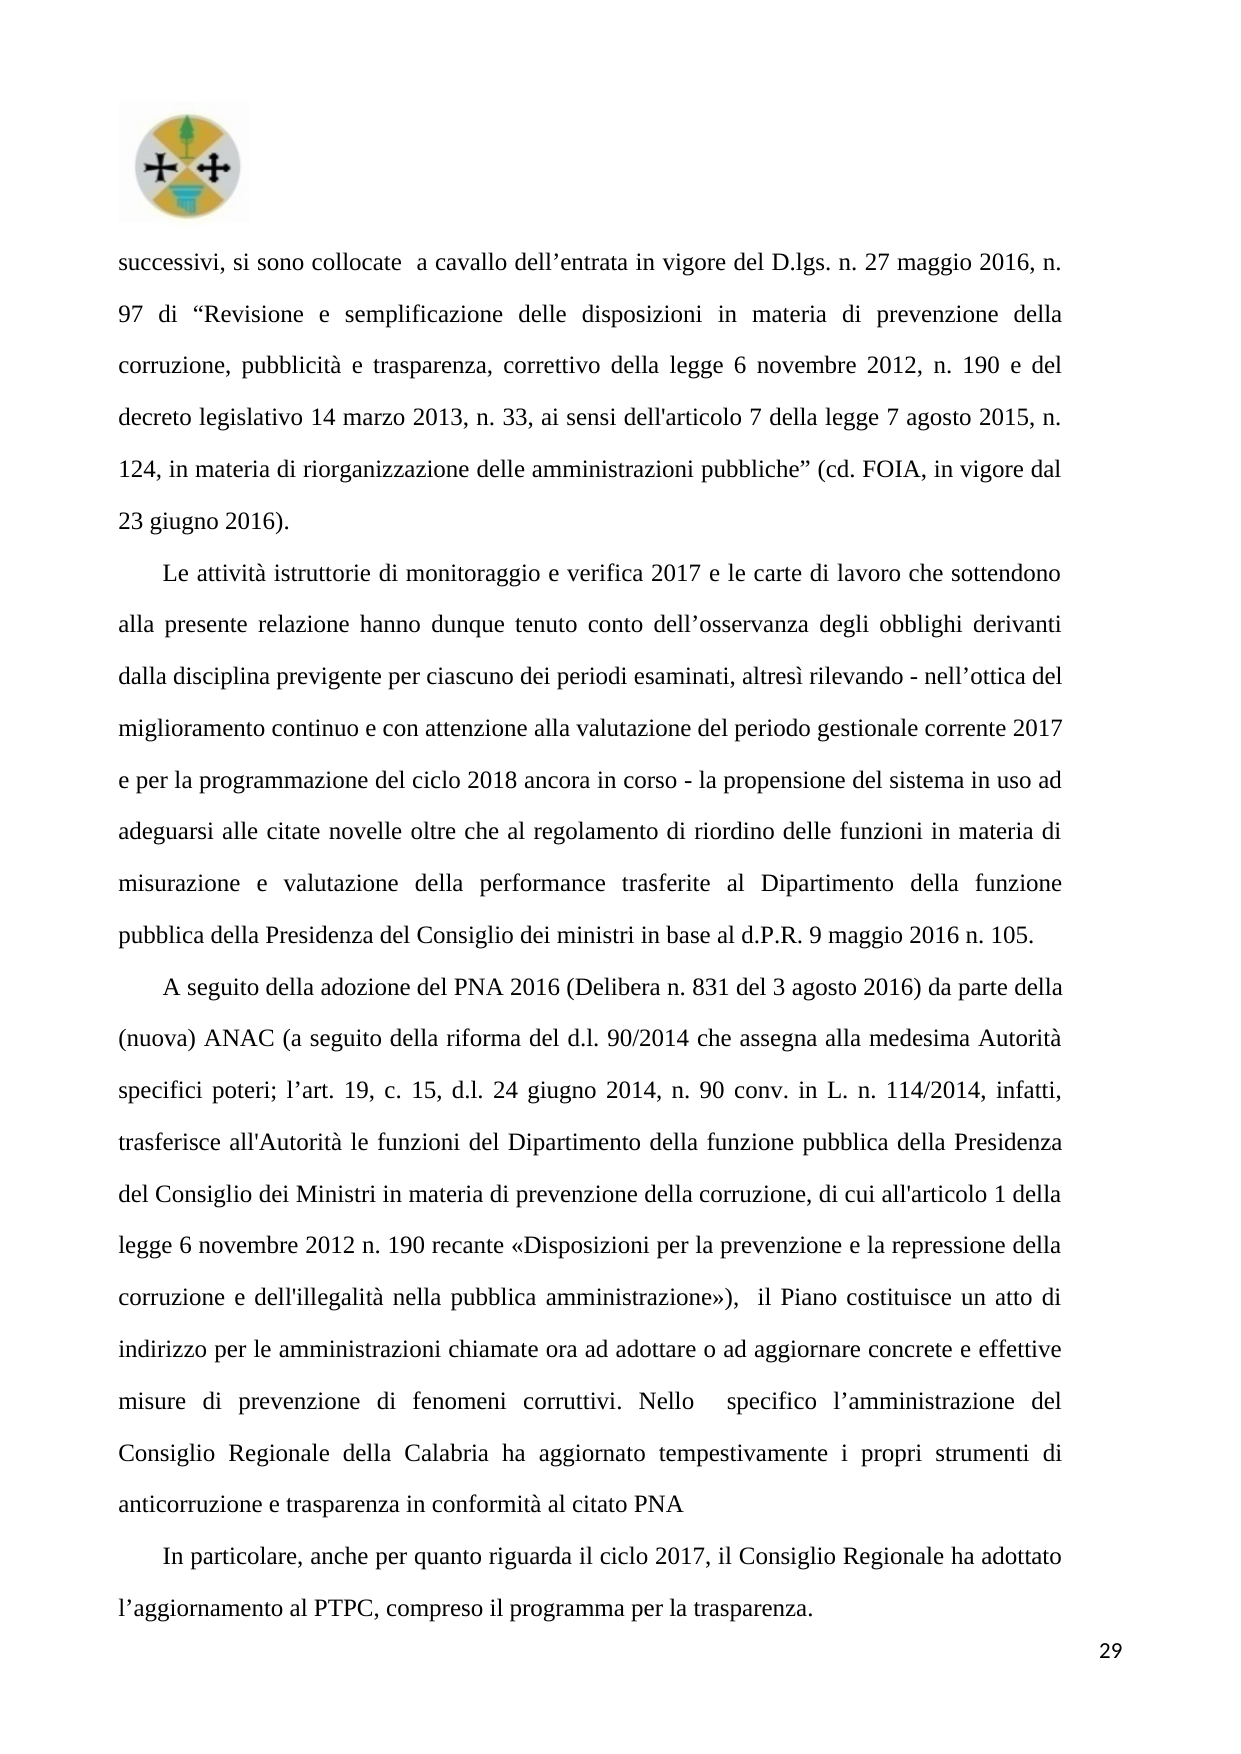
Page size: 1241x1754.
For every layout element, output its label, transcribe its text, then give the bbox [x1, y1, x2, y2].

text Le attività istruttorie di monitoraggio e verifica 2017 e le carte di lavoro che sottendono alla presente relazione hanno dunque tenuto conto dell’osservanza degli obblighi derivanti dalla disciplina previgente per ciascuno dei periodi esaminati, altresì rilevando - nell’ottica del miglioramento continuo e con attenzione alla valutazione del periodo gestionale corrente 2017 e per la programmazione del ciclo 2018 ancora in corso - la propensione del sistema in uso ad adeguarsi alle citate novelle oltre che al regolamento di riordino delle funzioni in materia di misurazione e valutazione della performance trasferite al Dipartimento della funzione pubblica della Presidenza del Consiglio dei ministri in base al d.P.R. 9 maggio 2016 n. 105. [118, 539, 1063, 954]
text A seguito della adozione del PNA 2016 (Delibera n. 831 del 3 agosto 2016) da parte della (nuova) ANAC (a seguito della riforma del d.l. 90/2014 che assegna alla medesima Autorità specifici poteri; l’art. 19, c. 15, d.l. 24 giugno 2014, n. 90 conv. in L. n. 114/2014, infatti, trasferisce all'Autorità le funzioni del Dipartimento della funzione pubblica della Presidenza del Consiglio dei Ministri in materia di prevenzione della corruzione, di cui all'articolo 1 della legge 6 novembre 2012 n. 190 recante «Disposizioni per la prevenzione e la repressione della corruzione e dell'illegalità nella pubblica amministrazione»), il Piano costituisce un atto di indirizzo per le amministrazioni chiamate ora ad adottare o ad aggiornare concrete e effettive misure di prevenzione di fenomeni corruttivi. Nello specifico l’amministrazione del Consiglio Regionale della Calabria ha aggiornato tempestivamente i propri strumenti di anticorruzione e trasparenza in conformità al citato PNA [118, 954, 1063, 1523]
text successivi, si sono collocate a cavallo dell’entrata in vigore del D.lgs. n. 27 maggio 2016, n. 97 di “Revisione e semplificazione delle disposizioni in materia di prevenzione della corruzione, pubblicità e trasparenza, correttivo della legge 6 novembre 2012, n. 190 e del decreto legislativo 14 marzo 2013, n. 33, ai sensi dell'articolo 7 della legge 7 agosto 2015, n. 124, in materia di riorganizzazione delle amministrazioni pubbliche” (cd. FOIA, in vigore dal 23 giugno 2016). [118, 229, 1063, 539]
text In particolare, anche per quanto riguarda il ciclo 2017, il Consiglio Regionale ha adottato l’aggiornamento al PTPC, compreso il programma per la trasparenza. [118, 1523, 1063, 1627]
